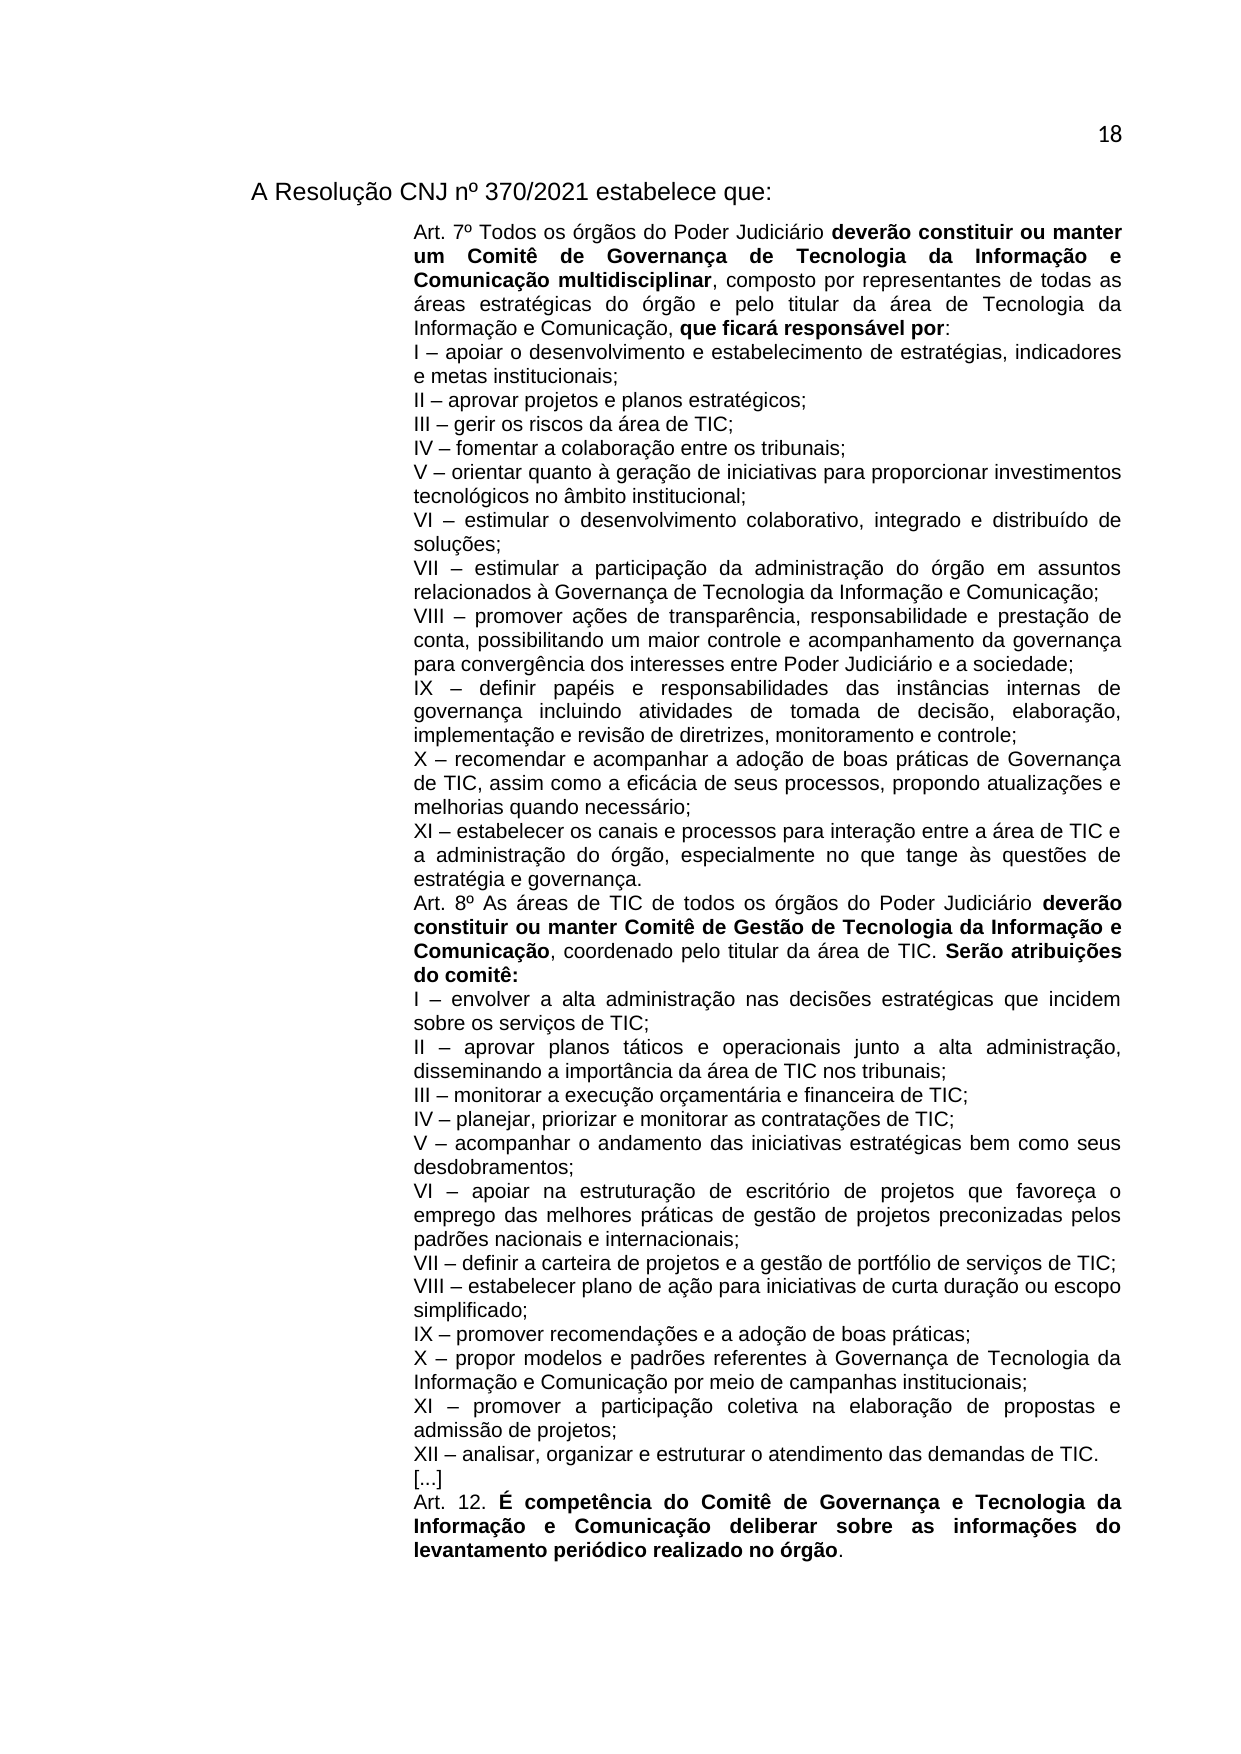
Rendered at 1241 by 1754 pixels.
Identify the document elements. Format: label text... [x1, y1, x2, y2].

text X – recomendar e acompanhar a adoção de boas práticas de Governança de TIC, assim como a eficácia de seus processos, propondo atualizações e melhorias quando necessário; [413, 747, 1122, 819]
text Art. 7º Todos os órgãos do Poder Judiciário deverão constituir ou manter um Comitê de Governança de Tecnologia da Informação e Comunicação multidisciplinar, composto por representantes de todas as áreas estratégicas do órgão e pelo titular da área de Tecnologia da Informação e Comunicação, que ficará responsável por: [413, 220, 1122, 340]
text IV – planejar, priorizar e monitorar as contratações de TIC; [413, 1107, 1122, 1131]
text XI – promover a participação coletiva na elaboração de propostas e admissão de projetos; [413, 1394, 1122, 1442]
text II – aprovar planos táticos e operacionais junto a alta administração, disseminando a importância da área de TIC nos tribunais; [413, 1035, 1122, 1083]
text XI – estabelecer os canais e processos para interação entre a área de TIC e a administração do órgão, especialmente no que tange às questões de estratégia e governança. [413, 819, 1122, 891]
text IX – definir papéis e responsabilidades das instâncias internas de governança incluindo atividades de tomada de decisão, elaboração, implementação e revisão de diretrizes, monitoramento e controle; [413, 675, 1122, 747]
text IV – fomentar a colaboração entre os tribunais; [413, 436, 1122, 460]
text I – apoiar o desenvolvimento e estabelecimento de estratégias, indicadores e metas institucionais; [413, 340, 1122, 388]
text IX – promover recomendações e a adoção de boas práticas; [413, 1322, 1122, 1346]
text VI – apoiar na estruturação de escritório de projetos que favoreça o emprego das melhores práticas de gestão de projetos preconizadas pelos padrões nacionais e internacionais; [413, 1178, 1122, 1250]
text II – aprovar projetos e planos estratégicos; [413, 388, 1122, 412]
text [...] [413, 1466, 1122, 1490]
text X – propor modelos e padrões referentes à Governança de Tecnologia da Informação e Comunicação por meio de campanhas institucionais; [413, 1346, 1122, 1394]
text VI – estimular o desenvolvimento colaborativo, integrado e distribuído de soluções; [413, 508, 1122, 556]
text VIII – estabelecer plano de ação para iniciativas de curta duração ou escopo simplificado; [413, 1274, 1122, 1322]
text XII – analisar, organizar e estruturar o atendimento das demandas de TIC. [413, 1442, 1122, 1466]
text I – envolver a alta administração nas decisões estratégicas que incidem sobre os serviços de TIC; [413, 987, 1122, 1035]
text III – gerir os riscos da área de TIC; [413, 412, 1122, 436]
text V – orientar quanto à geração de iniciativas para proporcionar investimentos tecnológicos no âmbito institucional; [413, 460, 1122, 508]
text VII – definir a carteira de projetos e a gestão de portfólio de serviços de TIC; [413, 1250, 1122, 1274]
text V – acompanhar o andamento das iniciativas estratégicas bem como seus desdobramentos; [413, 1131, 1122, 1178]
text VII – estimular a participação da administração do órgão em assuntos relacionados à Governança de Tecnologia da Informação e Comunicação; [413, 556, 1122, 603]
text III – monitorar a execução orçamentária e financeira de TIC; [413, 1083, 1122, 1107]
text Art. 12. É competência do Comitê de Governança e Tecnologia da Informação e Comunicação deliberar sobre as informações do levantamento periódico realizado no órgão. [413, 1490, 1122, 1562]
text A Resolução CNJ nº 370/2021 estabelece que: [177, 177, 1122, 206]
text Art. 8º As áreas de TIC de todos os órgãos do Poder Judiciário deverão constituir ou manter Comitê de Gestão de Tecnologia da Informação e Comunicação, coordenado pelo titular da área de TIC. Serão atribuições do comitê: [413, 891, 1122, 987]
text VIII – promover ações de transparência, responsabilidade e prestação de conta, possibilitando um maior controle e acompanhamento da governança para convergência dos interesses entre Poder Judiciário e a sociedade; [413, 603, 1122, 675]
